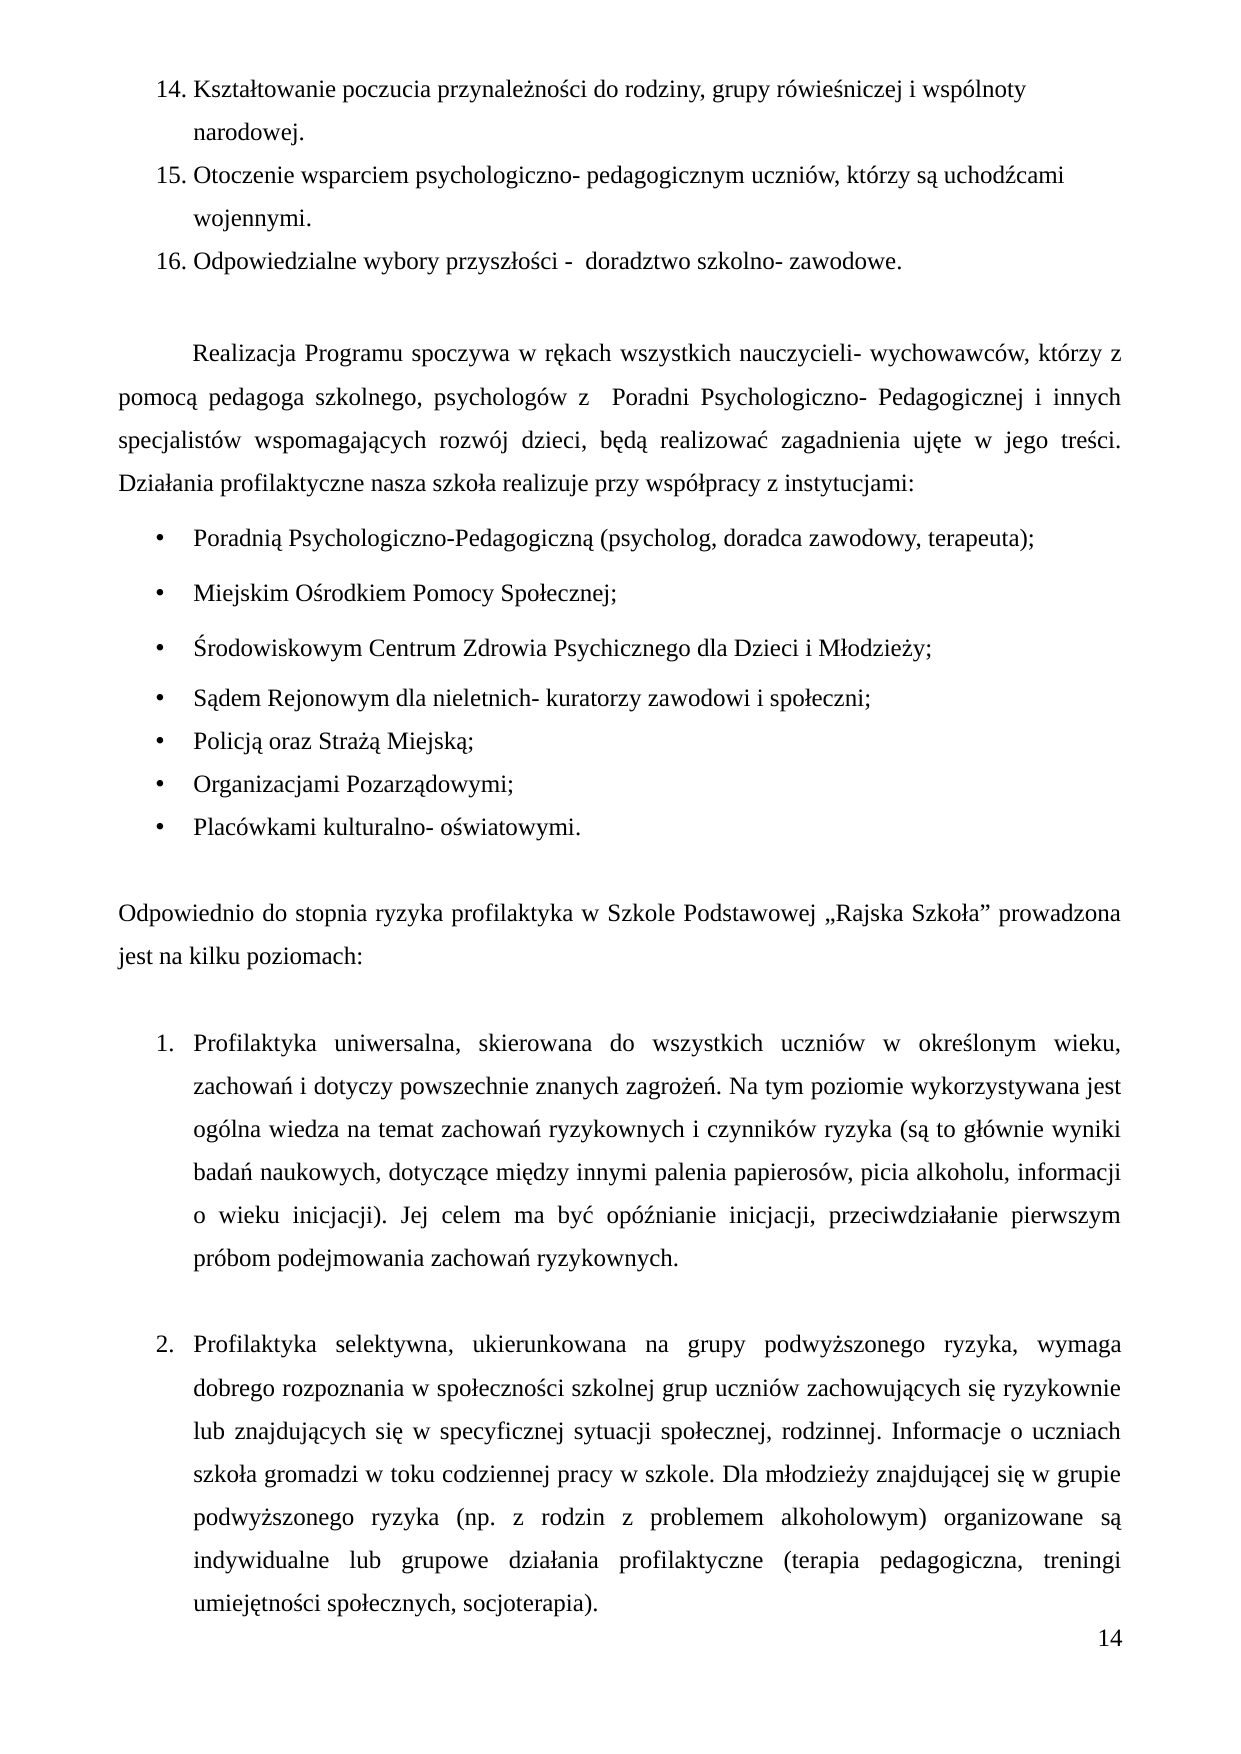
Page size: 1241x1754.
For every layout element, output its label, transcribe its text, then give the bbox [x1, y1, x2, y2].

text Odpowiednio do stopnia ryzyka profilaktyka w Szkole Podstawowej „Rajska Szkoła” prowadzona jest na kilku poziomach: [118, 898, 1122, 970]
list Środowiskowym Centrum Zdrowia Psychicznego dla Dzieci i Młodzieży; [156, 633, 1122, 662]
list Organizacjami Pozarządowymi; [156, 769, 1122, 798]
text Realizacja Programu spoczywa w rękach wszystkich nauczycieli- wychowawców, którzy z pomocą pedagoga szkolnego, psychologów z Poradni Psychologiczno- Pedagogicznej i innych specjalistów wspomagających rozwój dzieci, będą realizować zagadnienia ujęte w jego treści. Działania profilaktyczne nasza szkoła realizuje przy współpracy z instytucjami: [118, 338, 1122, 497]
list Profilaktyka uniwersalna, skierowana do wszystkich uczniów w określonym wieku, zachowań i dotyczy powszechnie znanych zagrożeń. Na tym poziomie wykorzystywana jest ogólna wiedza na temat zachowań ryzykownych i czynników ryzyka (są to głównie wyniki badań naukowych, dotyczące między innymi palenia papierosów, picia alkoholu, informacji o wieku inicjacji). Jej celem ma być opóźnianie inicjacji, przeciwdziałanie pierwszym próbom podejmowania zachowań ryzykownych. [156, 1028, 1122, 1272]
list Sądem Rejonowym dla nieletnich- kuratorzy zawodowi i społeczni; [156, 683, 1122, 711]
list Odpowiedzialne wybory przyszłości - doradztwo szkolno- zawodowe. [156, 246, 1122, 275]
list Otoczenie wsparciem psychologiczno- pedagogicznym uczniów, którzy są uchodźcami wojennymi. [156, 160, 1122, 232]
list Kształtowanie poczucia przynależności do rodziny, grupy rówieśniczej i wspólnoty narodowej. [156, 74, 1122, 146]
list Profilaktyka selektywna, ukierunkowana na grupy podwyższonego ryzyka, wymaga dobrego rozpoznania w społeczności szkolnej grup uczniów zachowujących się ryzykownie lub znajdujących się w specyficznej sytuacji społecznej, rodzinnej. Informacje o uczniach szkoła gromadzi w toku codziennej pracy w szkole. Dla młodzieży znajdującej się w grupie podwyższonego ryzyka (np. z rodzin z problemem alkoholowym) organizowane są indywidualne lub grupowe działania profilaktyczne (terapia pedagogiczna, treningi umiejętności społecznych, socjoterapia). [156, 1329, 1122, 1617]
list Policją oraz Strażą Miejską; [156, 726, 1122, 754]
list Placówkami kulturalno- oświatowymi. [156, 812, 1122, 841]
list Miejskim Ośrodkiem Pomocy Społecznej; [156, 578, 1122, 607]
list Poradnią Psychologiczno-Pedagogiczną (psycholog, doradca zawodowy, terapeuta); [156, 523, 1122, 552]
